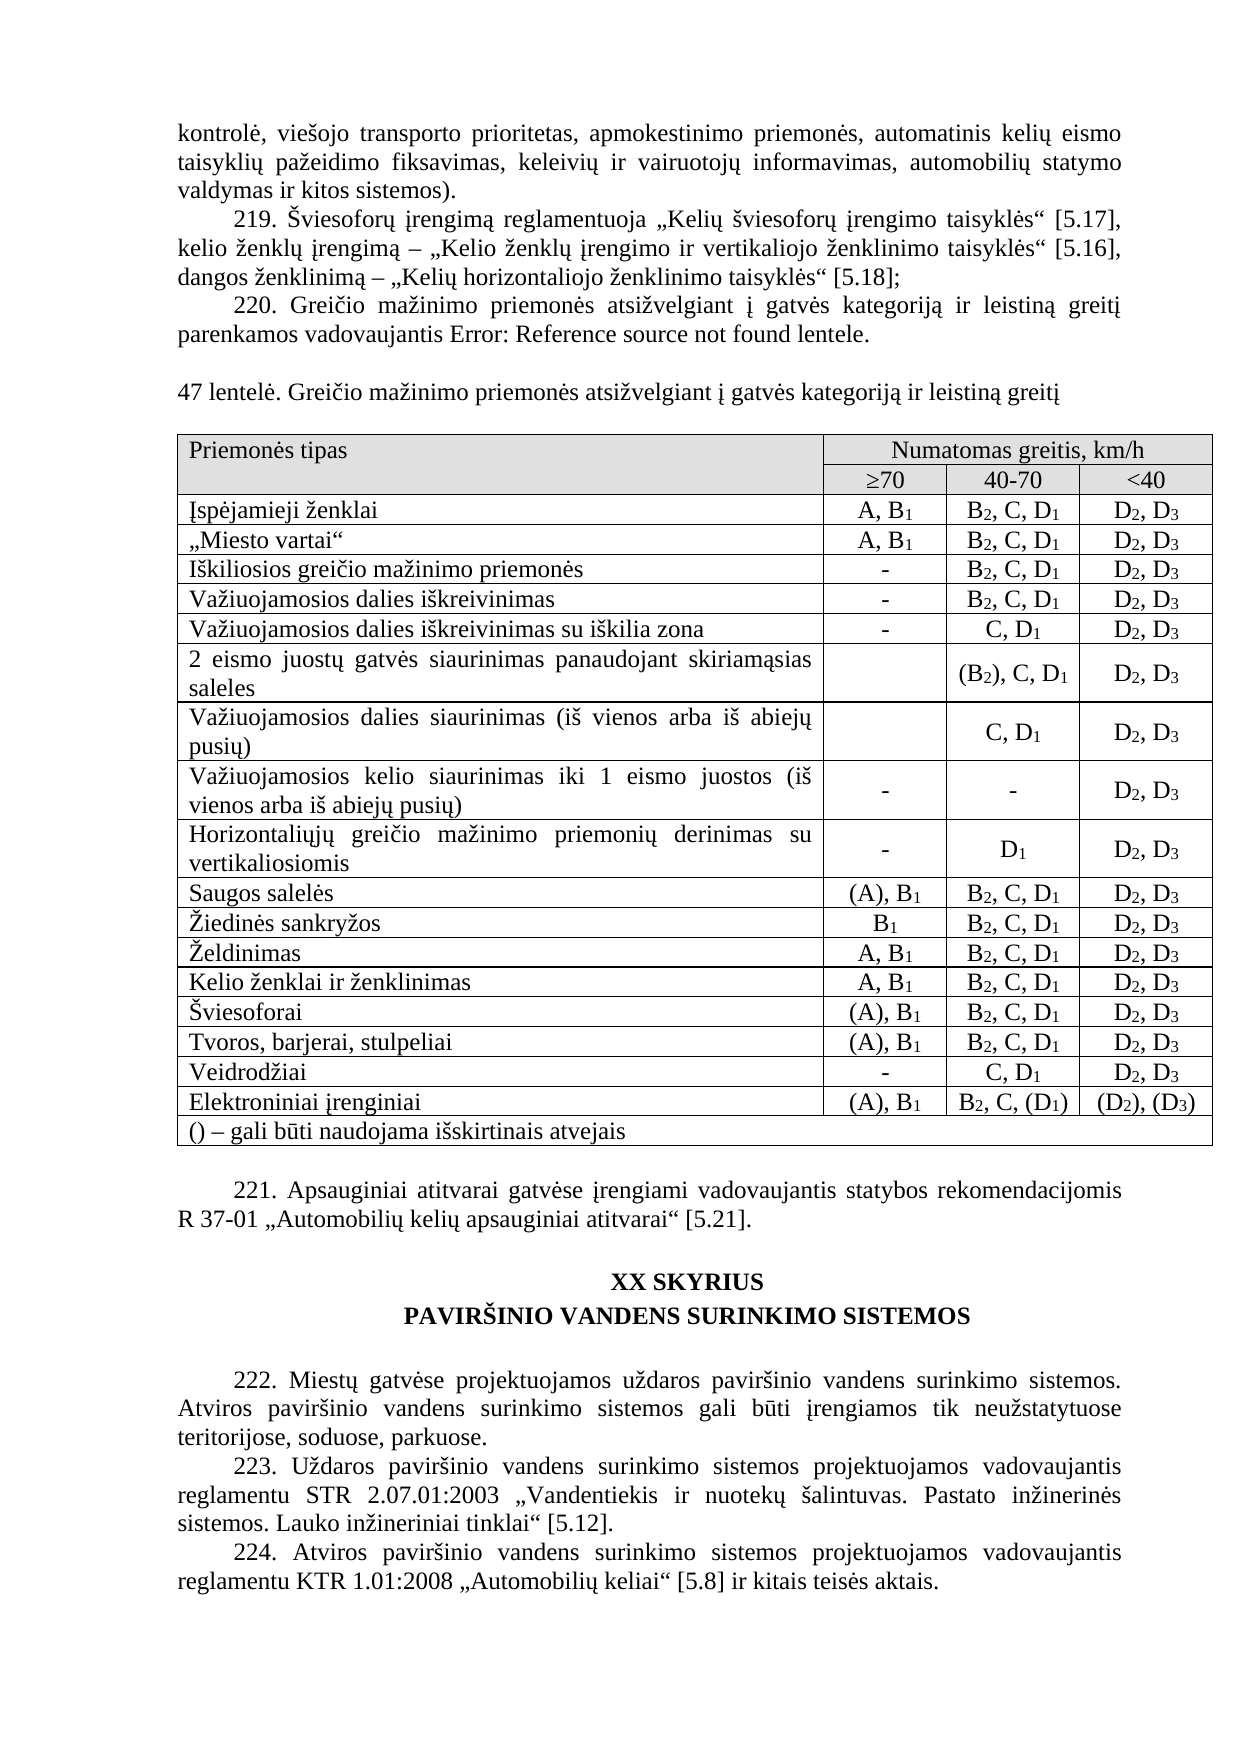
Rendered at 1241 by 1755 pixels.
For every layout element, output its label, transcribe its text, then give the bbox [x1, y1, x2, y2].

table_cell D2, D3 [1080, 820, 1212, 877]
table_cell A, B1 [824, 938, 946, 966]
table_cell D1 [947, 820, 1079, 877]
table_cell B2, C, D1 [947, 525, 1079, 553]
table_cell Važiuojamosios dalies siaurinimas (iš vienos arba iš abiejų pusių) [178, 703, 823, 760]
table_cell D2, D3 [1080, 878, 1212, 907]
table_cell C, D1 [947, 703, 1079, 760]
table_cell - [824, 555, 946, 583]
table_cell Horizontaliųjų greičio mažinimo priemonių derinimas su vertikaliosiomis [178, 820, 823, 877]
table_cell D2, D3 [1080, 614, 1212, 643]
text PAVIRŠINIO VANDENS SURINKIMO SISTEMOS [252, 1301, 1122, 1330]
table_cell (A), B1 [824, 997, 946, 1026]
text 224. Atviros paviršinio vandens surinkimo sistemos projektuojamos vadovaujantis reglamentu KTR 1.01:2008 „Automobilių keliai“ [5.8] ir kitais teisės aktais. [177, 1537, 1122, 1595]
table_cell D2, D3 [1080, 644, 1212, 701]
table_cell Šviesoforai [178, 997, 823, 1026]
table_cell - [824, 820, 946, 877]
table_cell C, D1 [947, 614, 1079, 643]
text 221. Apsauginiai atitvarai gatvėse įrengiami vadovaujantis statybos rekomendacijomis R 37-01 „Automobilių kelių apsauginiai atitvarai“ [5.21]. [177, 1175, 1122, 1232]
table_cell D2, D3 [1080, 761, 1212, 818]
table_cell (B2), C, D1 [947, 644, 1079, 701]
table_cell Kelio ženklai ir ženklinimas [178, 968, 823, 996]
text 220. Greičio mažinimo priemonės atsižvelgiant į gatvės kategoriją ir leistiną greitį parenkamos vadovaujantis 47 lentele. [177, 291, 1122, 348]
text 223. Uždaros paviršinio vandens surinkimo sistemos projektuojamos vadovaujantis reglamentu STR 2.07.01:2003 „Vandentiekis ir nuotekų šalintuvas. Pastato inžinerinės sistemos. Lauko inžineriniai tinklai“ [5.12]. [177, 1451, 1122, 1537]
table_cell ≥70 [824, 465, 946, 494]
table_cell B2, C, D1 [947, 584, 1079, 613]
table_cell <40 [1080, 465, 1212, 494]
table_cell - [947, 761, 1079, 818]
table_cell B2, C, D1 [947, 997, 1079, 1026]
table_cell Žiedinės sankryžos [178, 908, 823, 937]
table_cell 2 eismo juostų gatvės siaurinimas panaudojant skiriamąsias saleles [178, 644, 823, 701]
table_cell 40-70 [947, 465, 1079, 494]
table_cell C, D1 [947, 1057, 1079, 1086]
table_cell Elektroniniai įrenginiai [178, 1087, 823, 1115]
table_cell Veidrodžiai [178, 1057, 823, 1086]
table_cell D2, D3 [1080, 555, 1212, 583]
table_cell Želdinimas [178, 938, 823, 966]
text 222. Miestų gatvėse projektuojamos uždaros paviršinio vandens surinkimo sistemos. Atviros paviršinio vandens surinkimo sistemos gali būti įrengiamos tik neužstatytuose teritorijose, soduose, parkuose. [177, 1365, 1122, 1451]
table_cell Iškiliosios greičio mažinimo priemonės [178, 555, 823, 583]
table_cell D2, D3 [1080, 525, 1212, 553]
table_cell - [824, 761, 946, 818]
table_cell D2, D3 [1080, 938, 1212, 966]
table_cell [824, 703, 946, 760]
table_cell [824, 644, 946, 701]
text XX SKYRIUS [252, 1267, 1122, 1296]
table_cell (A), B1 [824, 878, 946, 907]
table_cell () – gali būti naudojama išskirtinais atvejais [178, 1116, 1212, 1145]
table_cell Įspėjamieji ženklai [178, 495, 823, 524]
table_cell D2, D3 [1080, 584, 1212, 613]
table_cell (A), B1 [824, 1027, 946, 1056]
table_cell B1 [824, 908, 946, 937]
table_header Numatomas greitis, km/h [824, 435, 1212, 464]
table_cell B2, C, D1 [947, 968, 1079, 996]
table_cell D2, D3 [1080, 1027, 1212, 1056]
table_cell B2, C, D1 [947, 938, 1079, 966]
table_cell A, B1 [824, 525, 946, 553]
table_cell D2, D3 [1080, 968, 1212, 996]
table_cell „Miesto vartai“ [178, 525, 823, 553]
text kontrolė, viešojo transporto prioritetas, apmokestinimo priemonės, automatinis kelių eismo taisyklių pažeidimo fiksavimas, keleivių ir vairuotojų informavimas, automobilių statymo valdymas ir kitos sistemos). [177, 118, 1122, 204]
text 219. Šviesoforų įrengimą reglamentuoja „Kelių šviesoforų įrengimo taisyklės“ [5.17], kelio ženklų įrengimą – „Kelio ženklų įrengimo ir vertikaliojo ženklinimo taisyklės“ [5.16], dangos ženklinimą – „Kelių horizontaliojo ženklinimo taisyklės“ [5.18]; [177, 204, 1122, 291]
table_cell Važiuojamosios dalies iškreivinimas [178, 584, 823, 613]
table_cell - [824, 1057, 946, 1086]
table_cell D2, D3 [1080, 495, 1212, 524]
table_cell Tvoros, barjerai, stulpeliai [178, 1027, 823, 1056]
table_cell B2, C, D1 [947, 878, 1079, 907]
table_header Priemonės tipas [178, 435, 823, 494]
table_cell (A), B1 [824, 1087, 946, 1115]
table_cell B2, C, D1 [947, 495, 1079, 524]
table_cell A, B1 [824, 495, 946, 524]
table_cell Važiuojamosios kelio siaurinimas iki 1 eismo juostos (iš vienos arba iš abiejų pusių) [178, 761, 823, 818]
table_cell D2, D3 [1080, 997, 1212, 1026]
table_cell B2, C, D1 [947, 555, 1079, 583]
table_cell Važiuojamosios dalies iškreivinimas su iškilia zona [178, 614, 823, 643]
table_cell D2, D3 [1080, 908, 1212, 937]
table_cell D2, D3 [1080, 1057, 1212, 1086]
table_cell - [824, 614, 946, 643]
table_cell B2, C, D1 [947, 1027, 1079, 1056]
text 47 lentelė. Greičio mažinimo priemonės atsižvelgiant į gatvės kategoriją ir leistiną greitį [177, 377, 1122, 406]
table_cell A, B1 [824, 968, 946, 996]
table_cell B2, C, (D1) [947, 1087, 1079, 1115]
table_cell B2, C, D1 [947, 908, 1079, 937]
table_cell Saugos salelės [178, 878, 823, 907]
table_cell (D2), (D3) [1080, 1087, 1212, 1115]
table_cell - [824, 584, 946, 613]
table_cell D2, D3 [1080, 703, 1212, 760]
